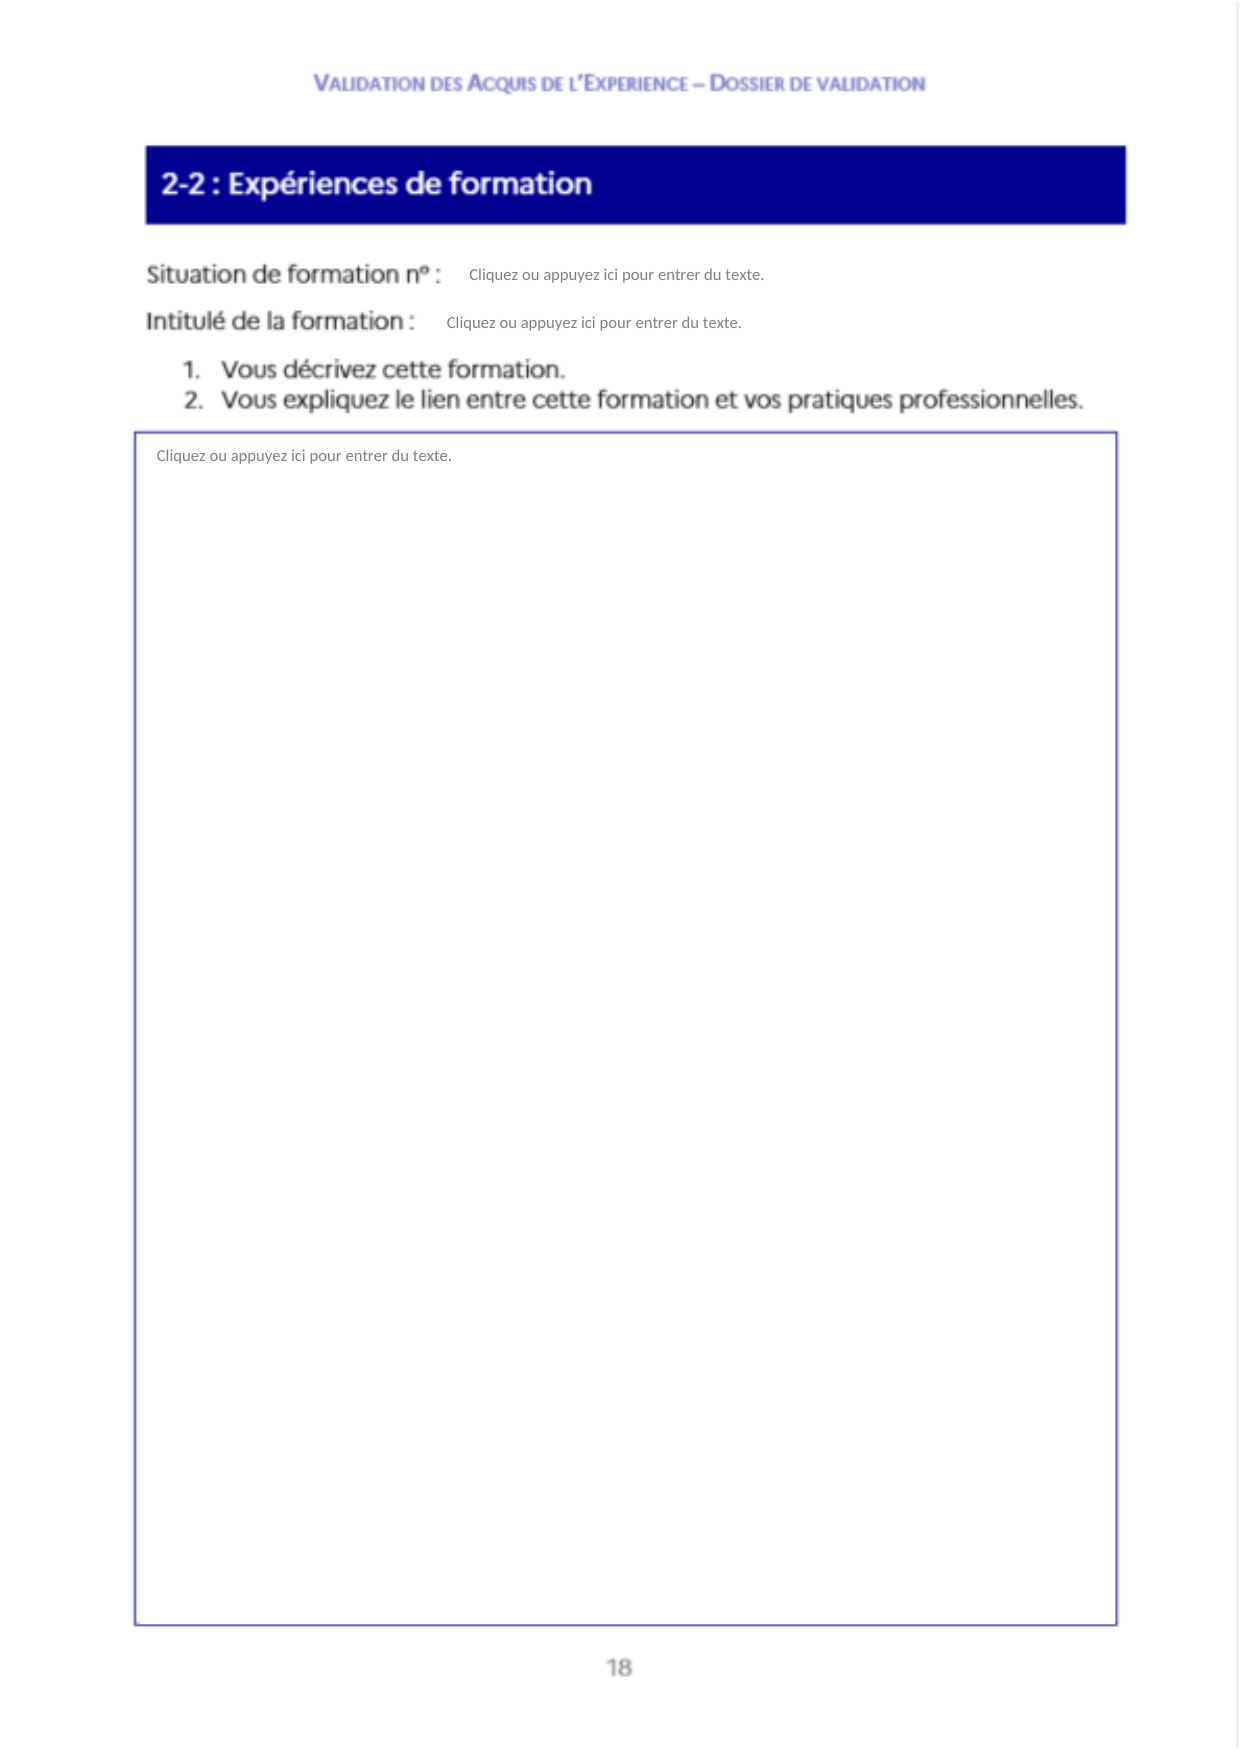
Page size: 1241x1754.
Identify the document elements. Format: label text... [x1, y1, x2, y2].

text Cliquez ou appuyez ici pour entrer du texte. [469, 264, 1110, 284]
picture [1, 2, 1239, 1748]
text Cliquez ou appuyez ici pour entrer du texte. [447, 313, 1098, 333]
text Cliquez ou appuyez ici pour entrer du texte. [157, 445, 1098, 466]
